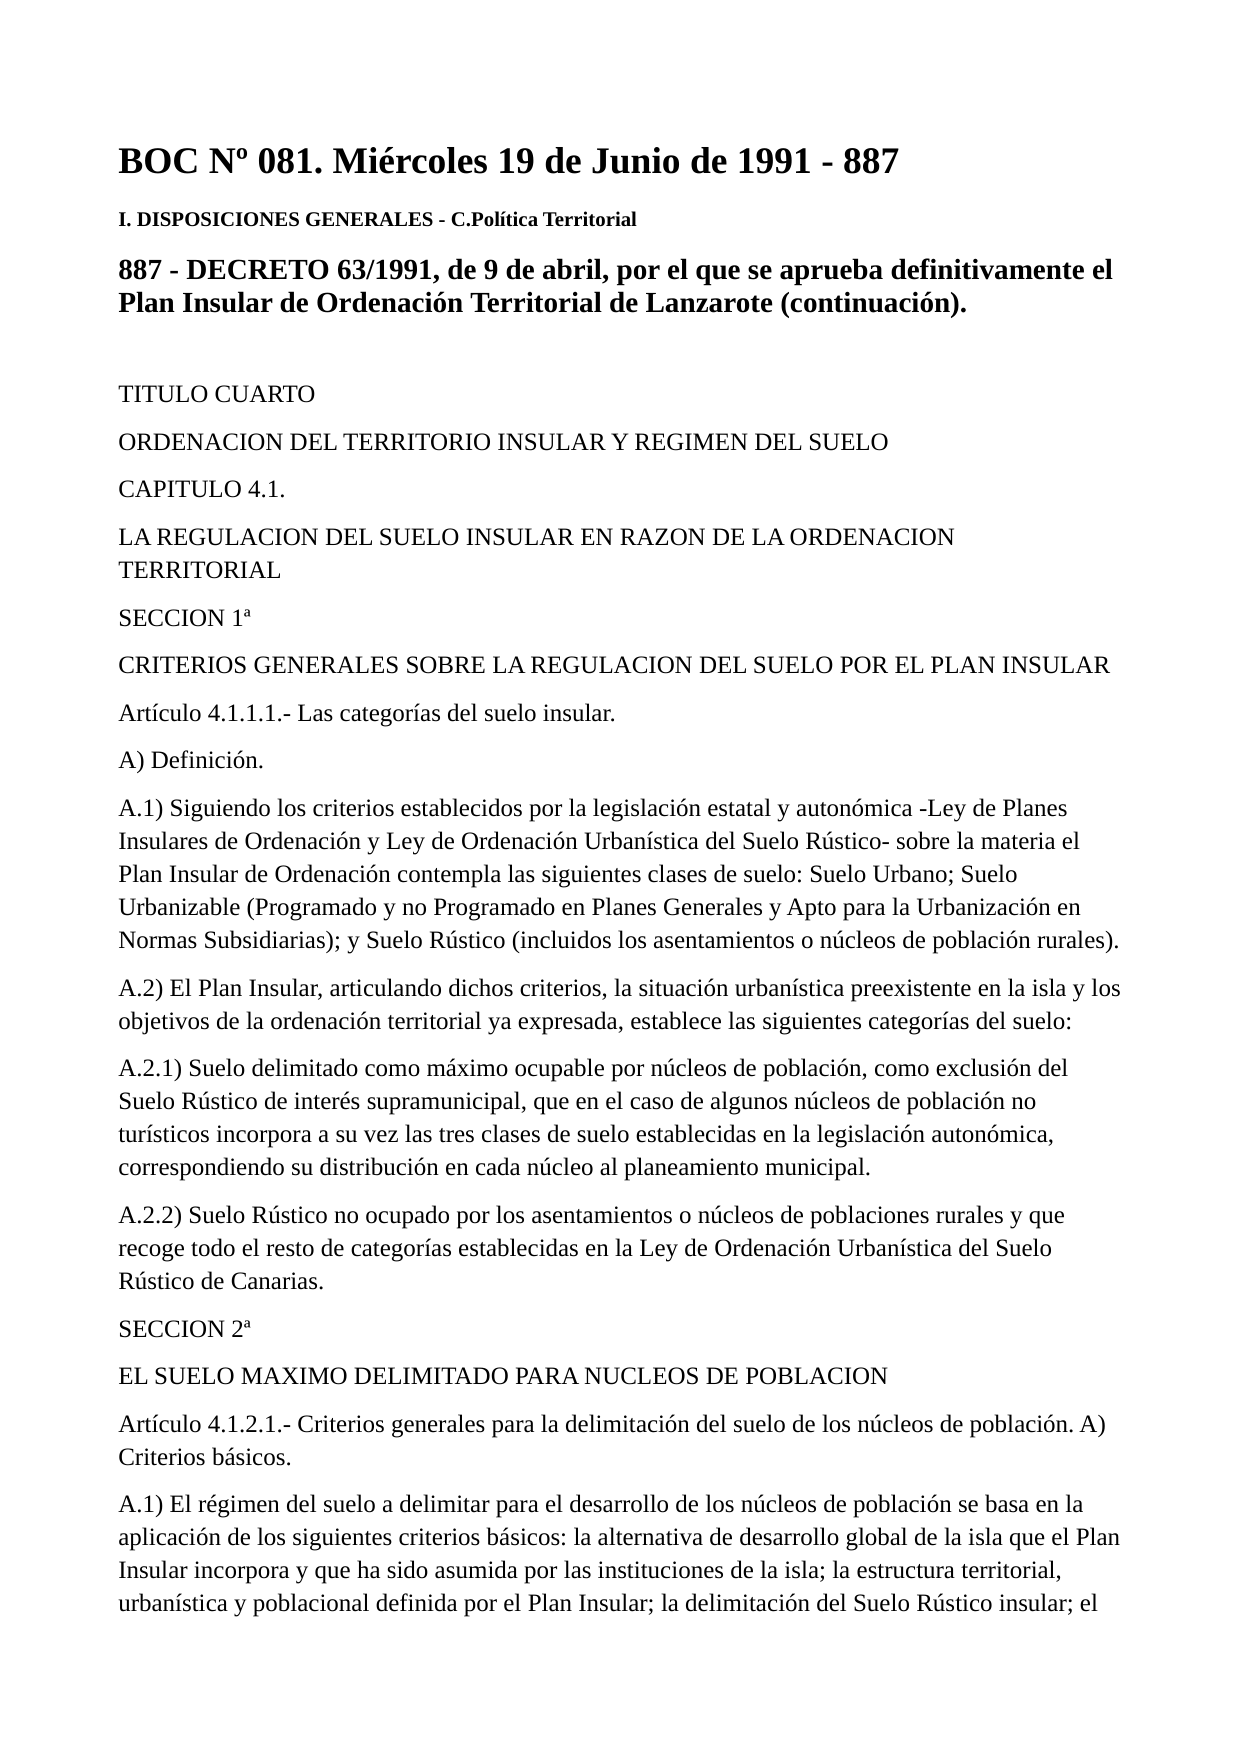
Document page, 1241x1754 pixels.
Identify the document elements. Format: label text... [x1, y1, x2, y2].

text SECCION 1ª [118, 603, 1122, 631]
text A.1) Siguiendo los criterios establecidos por la legislación estatal y autonómica -Ley de Planes Insulares de Ordenación y Ley de Ordenación Urbanística del Suelo Rústico- sobre la materia el Plan Insular de Ordenación contempla las siguientes clases de suelo: Suelo Urbano; Suelo Urbanizable (Programado y no Programado en Planes Generales y Apto para la Urbanización en Normas Subsidiarias); y Suelo Rústico (incluidos los asentamientos o núcleos de población rurales). [118, 793, 1122, 954]
subtitle I. DISPOSICIONES GENERALES - C.Política Territorial [118, 207, 1122, 231]
text EL SUELO MAXIMO DELIMITADO PARA NUCLEOS DE POBLACION [118, 1361, 1122, 1390]
subtitle 887 - DECRETO 63/1991, de 9 de abril, por el que se aprueba definitivamente el Plan Insular de Ordenación Territorial de Lanzarote (continuación). [118, 252, 1122, 319]
text A) Definición. [118, 745, 1122, 774]
text A.2) El Plan Insular, articulando dichos criterios, la situación urbanística preexistente en la isla y los objetivos de la ordenación territorial ya expresada, establece las siguientes categorías del suelo: [118, 973, 1122, 1034]
text SECCION 2ª [118, 1314, 1122, 1342]
subtitle BOC Nº 081. Miércoles 19 de Junio de 1991 - 887 [118, 139, 1122, 182]
text Artículo 4.1.1.1.- Las categorías del suelo insular. [118, 698, 1122, 727]
text A.1) El régimen del suelo a delimitar para el desarrollo de los núcleos de población se basa en la aplicación de los siguientes criterios básicos: la alternativa de desarrollo global de la isla que el Plan Insular incorpora y que ha sido asumida por las instituciones de la isla; la estructura territorial, urbanística y poblacional definida por el Plan Insular; la delimitación del Suelo Rústico insular; el [118, 1489, 1122, 1617]
text LA REGULACION DEL SUELO INSULAR EN RAZON DE LA ORDENACION TERRITORIAL [118, 522, 1122, 584]
text A.2.1) Suelo delimitado como máximo ocupable por núcleos de población, como exclusión del Suelo Rústico de interés supramunicipal, que en el caso de algunos núcleos de población no turísticos incorpora a su vez las tres clases de suelo establecidas en la legislación autonómica, correspondiendo su distribución en cada núcleo al planeamiento municipal. [118, 1053, 1122, 1181]
text ORDENACION DEL TERRITORIO INSULAR Y REGIMEN DEL SUELO [118, 427, 1122, 456]
text CRITERIOS GENERALES SOBRE LA REGULACION DEL SUELO POR EL PLAN INSULAR [118, 650, 1122, 679]
text A.2.2) Suelo Rústico no ocupado por los asentamientos o núcleos de poblaciones rurales y que recoge todo el resto de categorías establecidas en la Ley de Ordenación Urbanística del Suelo Rústico de Canarias. [118, 1200, 1122, 1295]
text TITULO CUARTO [118, 379, 1122, 408]
text Artículo 4.1.2.1.- Criterios generales para la delimitación del suelo de los núcleos de población. A) Criterios básicos. [118, 1409, 1122, 1471]
text CAPITULO 4.1. [118, 474, 1122, 503]
